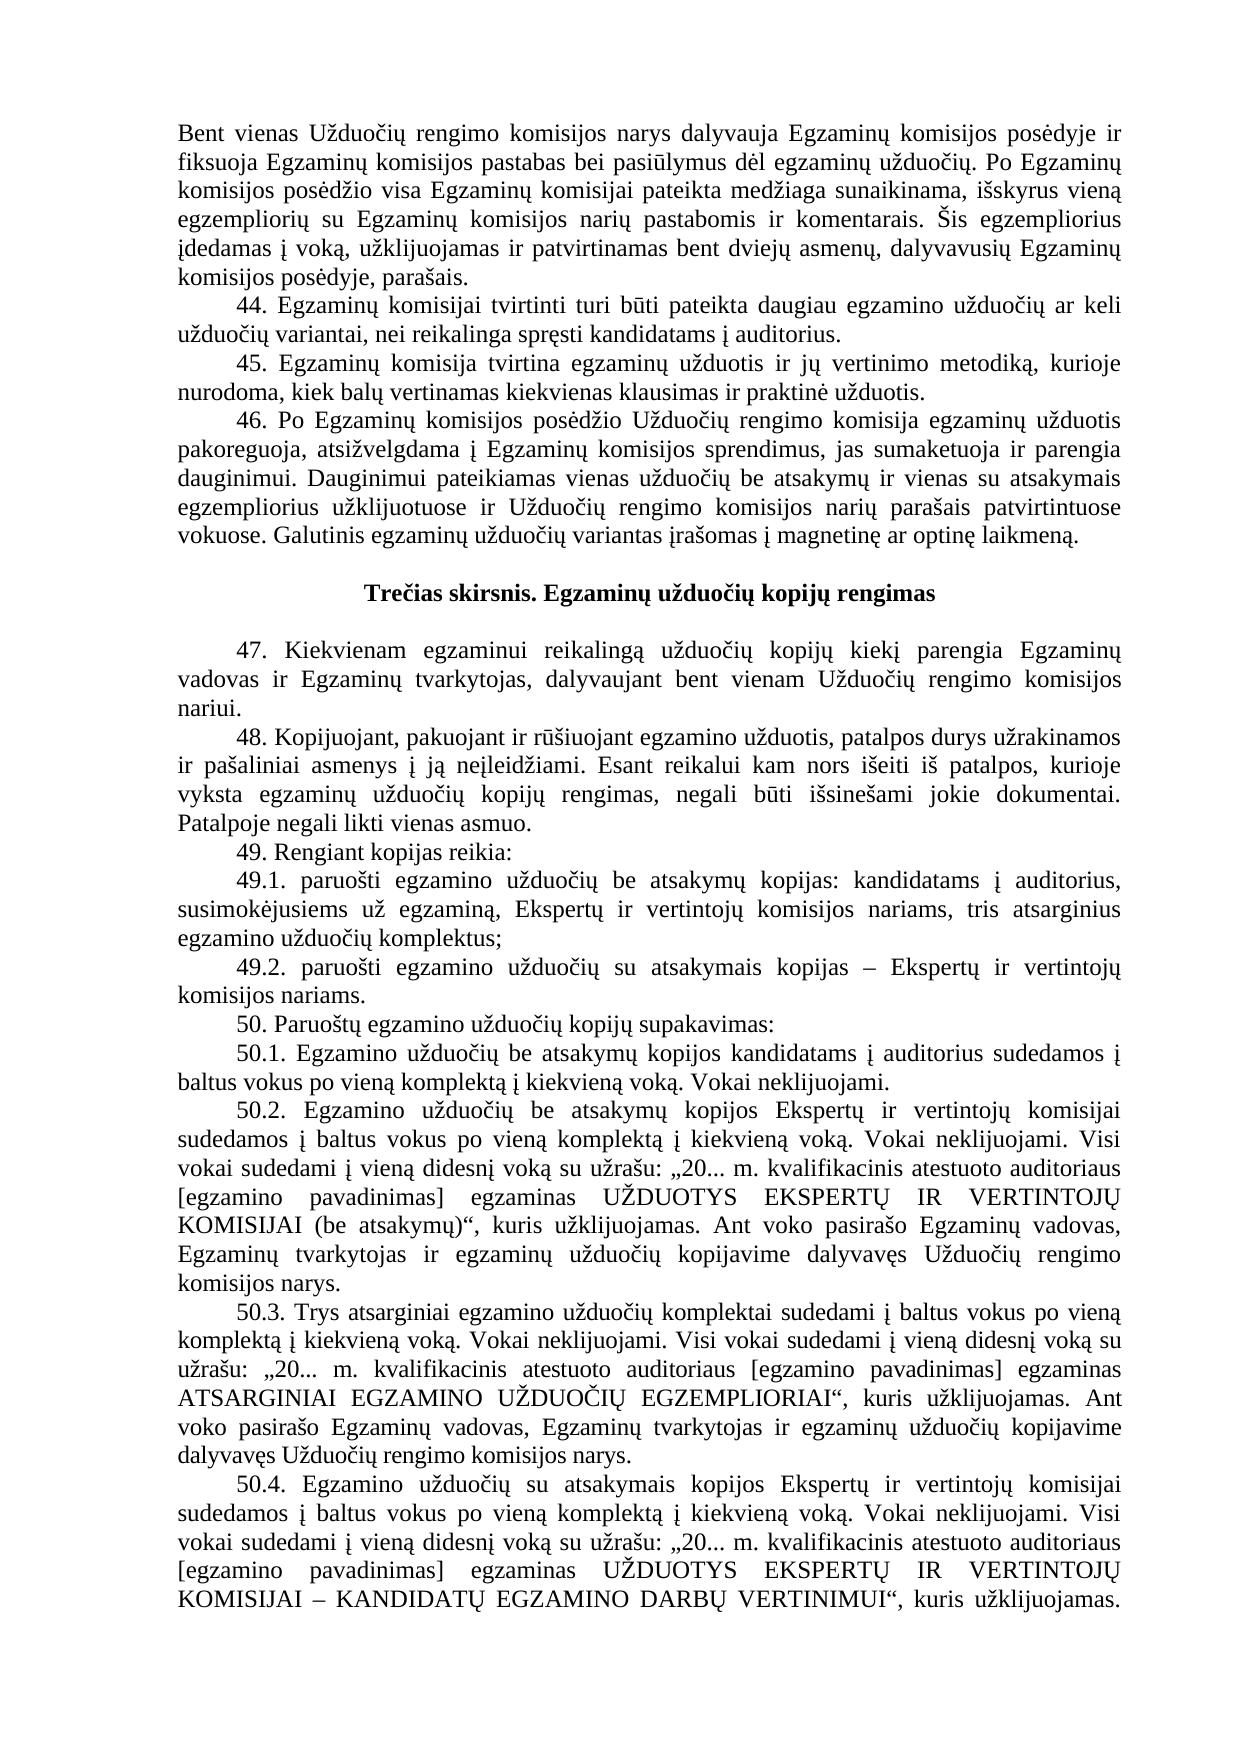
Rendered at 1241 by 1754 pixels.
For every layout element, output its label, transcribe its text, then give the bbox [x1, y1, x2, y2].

text 49.1. paruošti egzamino užduočių be atsakymų kopijas: kandidatams į auditorius, susimokėjusiems už egzaminą, Ekspertų ir vertintojų komisijos nariams, tris atsarginius egzamino užduočių komplektus; [177, 866, 1122, 952]
text Trečias skirsnis. Egzaminų užduočių kopijų rengimas [177, 578, 1122, 607]
text 49. Rengiant kopijas reikia: [177, 837, 1122, 866]
text 49.2. paruošti egzamino užduočių su atsakymais kopijas – Ekspertų ir vertintojų komisijos nariams. [177, 952, 1122, 1009]
text 44. Egzaminų komisijai tvirtinti turi būti pateikta daugiau egzamino užduočių ar keli užduočių variantai, nei reikalinga spręsti kandidatams į auditorius. [177, 291, 1122, 348]
text 50. Paruoštų egzamino užduočių kopijų supakavimas: [177, 1009, 1122, 1038]
text Bent vienas Užduočių rengimo komisijos narys dalyvauja Egzaminų komisijos posėdyje ir fiksuoja Egzaminų komisijos pastabas bei pasiūlymus dėl egzaminų užduočių. Po Egzaminų komisijos posėdžio visa Egzaminų komisijai pateikta medžiaga sunaikinama, išskyrus vieną egzempliorių su Egzaminų komisijos narių pastabomis ir komentarais. Šis egzempliorius įdedamas į voką, užklijuojamas ir patvirtinamas bent dviejų asmenų, dalyvavusių Egzaminų komisijos posėdyje, parašais. [177, 118, 1122, 291]
text 50.1. Egzamino užduočių be atsakymų kopijos kandidatams į auditorius sudedamos į baltus vokus po vieną komplektą į kiekvieną voką. Vokai neklijuojami. [177, 1038, 1122, 1096]
text 50.3. Trys atsarginiai egzamino užduočių komplektai sudedami į baltus vokus po vieną komplektą į kiekvieną voką. Vokai neklijuojami. Visi vokai sudedami į vieną didesnį voką su užrašu: „20... m. kvalifikacinis atestuoto auditoriaus [egzamino pavadinimas] egzaminas ATSARGINIAI EGZAMINO UŽDUOČIŲ EGZEMPLIORIAI“, kuris užklijuojamas. Ant voko pasirašo Egzaminų vadovas, Egzaminų tvarkytojas ir egzaminų užduočių kopijavime dalyvavęs Užduočių rengimo komisijos narys. [177, 1297, 1122, 1469]
text 50.2. Egzamino užduočių be atsakymų kopijos Ekspertų ir vertintojų komisijai sudedamos į baltus vokus po vieną komplektą į kiekvieną voką. Vokai neklijuojami. Visi vokai sudedami į vieną didesnį voką su užrašu: „20... m. kvalifikacinis atestuoto auditoriaus [egzamino pavadinimas] egzaminas UŽDUOTYS EKSPERTŲ IR VERTINTOJŲ KOMISIJAI (be atsakymų)“, kuris užklijuojamas. Ant voko pasirašo Egzaminų vadovas, Egzaminų tvarkytojas ir egzaminų užduočių kopijavime dalyvavęs Užduočių rengimo komisijos narys. [177, 1096, 1122, 1297]
text 46. Po Egzaminų komisijos posėdžio Užduočių rengimo komisija egzaminų užduotis pakoreguoja, atsižvelgdama į Egzaminų komisijos sprendimus, jas sumaketuoja ir parengia dauginimui. Dauginimui pateikiamas vienas užduočių be atsakymų ir vienas su atsakymais egzempliorius užklijuotuose ir Užduočių rengimo komisijos narių parašais patvirtintuose vokuose. Galutinis egzaminų užduočių variantas įrašomas į magnetinę ar optinę laikmeną. [177, 406, 1122, 549]
text 45. Egzaminų komisija tvirtina egzaminų užduotis ir jų vertinimo metodiką, kurioje nurodoma, kiek balų vertinamas kiekvienas klausimas ir praktinė užduotis. [177, 348, 1122, 406]
text 48. Kopijuojant, pakuojant ir rūšiuojant egzamino užduotis, patalpos durys užrakinamos ir pašaliniai asmenys į ją neįleidžiami. Esant reikalui kam nors išeiti iš patalpos, kurioje vyksta egzaminų užduočių kopijų rengimas, negali būti išsinešami jokie dokumentai. Patalpoje negali likti vienas asmuo. [177, 722, 1122, 837]
text 50.4. Egzamino užduočių su atsakymais kopijos Ekspertų ir vertintojų komisijai sudedamos į baltus vokus po vieną komplektą į kiekvieną voką. Vokai neklijuojami. Visi vokai sudedami į vieną didesnį voką su užrašu: „20... m. kvalifikacinis atestuoto auditoriaus [egzamino pavadinimas] egzaminas UŽDUOTYS EKSPERTŲ IR VERTINTOJŲ KOMISIJAI – KANDIDATŲ EGZAMINO DARBŲ VERTINIMUI“, kuris užklijuojamas. [177, 1469, 1122, 1613]
text 47. Kiekvienam egzaminui reikalingą užduočių kopijų kiekį parengia Egzaminų vadovas ir Egzaminų tvarkytojas, dalyvaujant bent vienam Užduočių rengimo komisijos nariui. [177, 636, 1122, 722]
